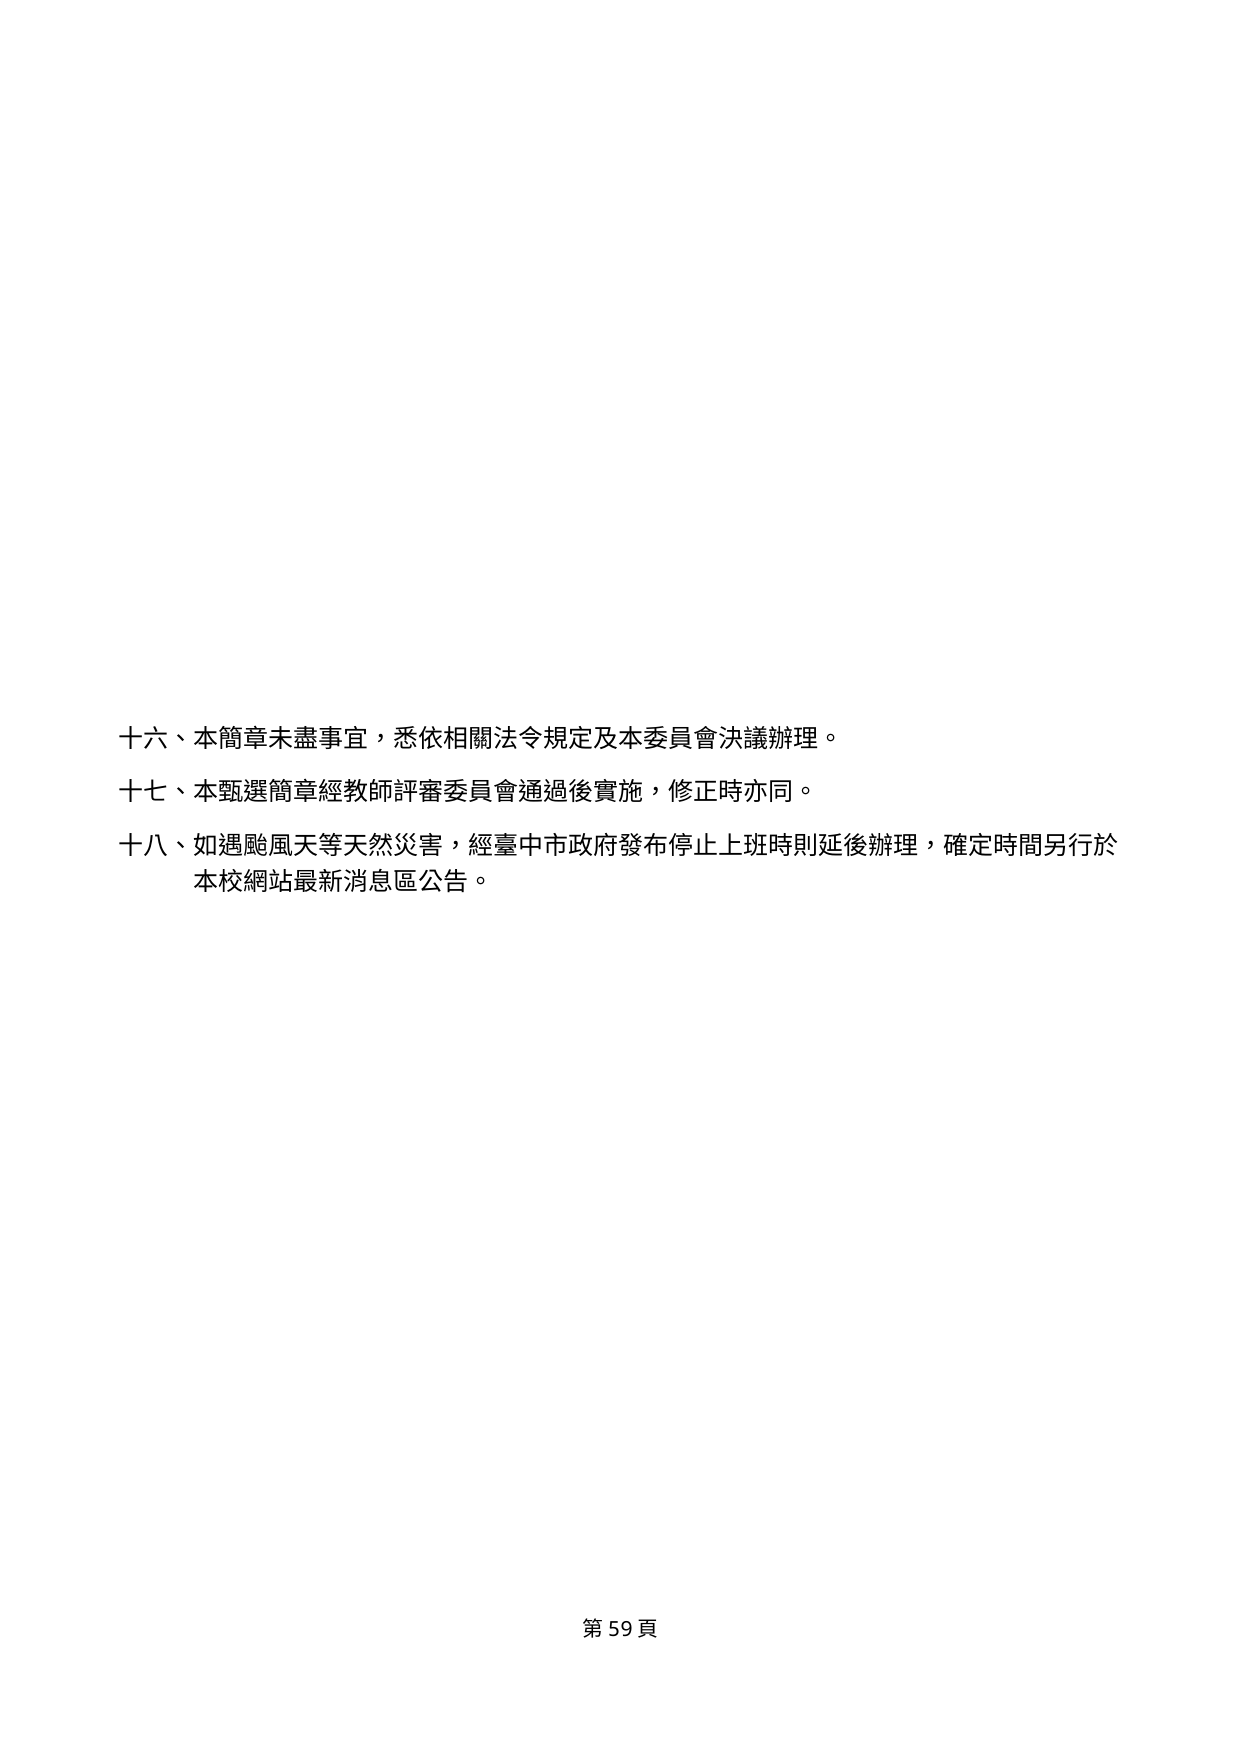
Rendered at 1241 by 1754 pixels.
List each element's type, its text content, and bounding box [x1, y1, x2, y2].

text 十六、本簡章未盡事宜，悉依相關法令規定及本委員會決議辦理。 [118, 718, 1122, 754]
text 十七、本甄選簡章經教師評審委員會通過後實施，修正時亦同。 [118, 772, 1122, 808]
text 十八、如遇颱風天等天然災害，經臺中市政府發布停止上班時則延後辦理，確定時間另行於本校網站最新消息區公告。 [118, 825, 1122, 898]
